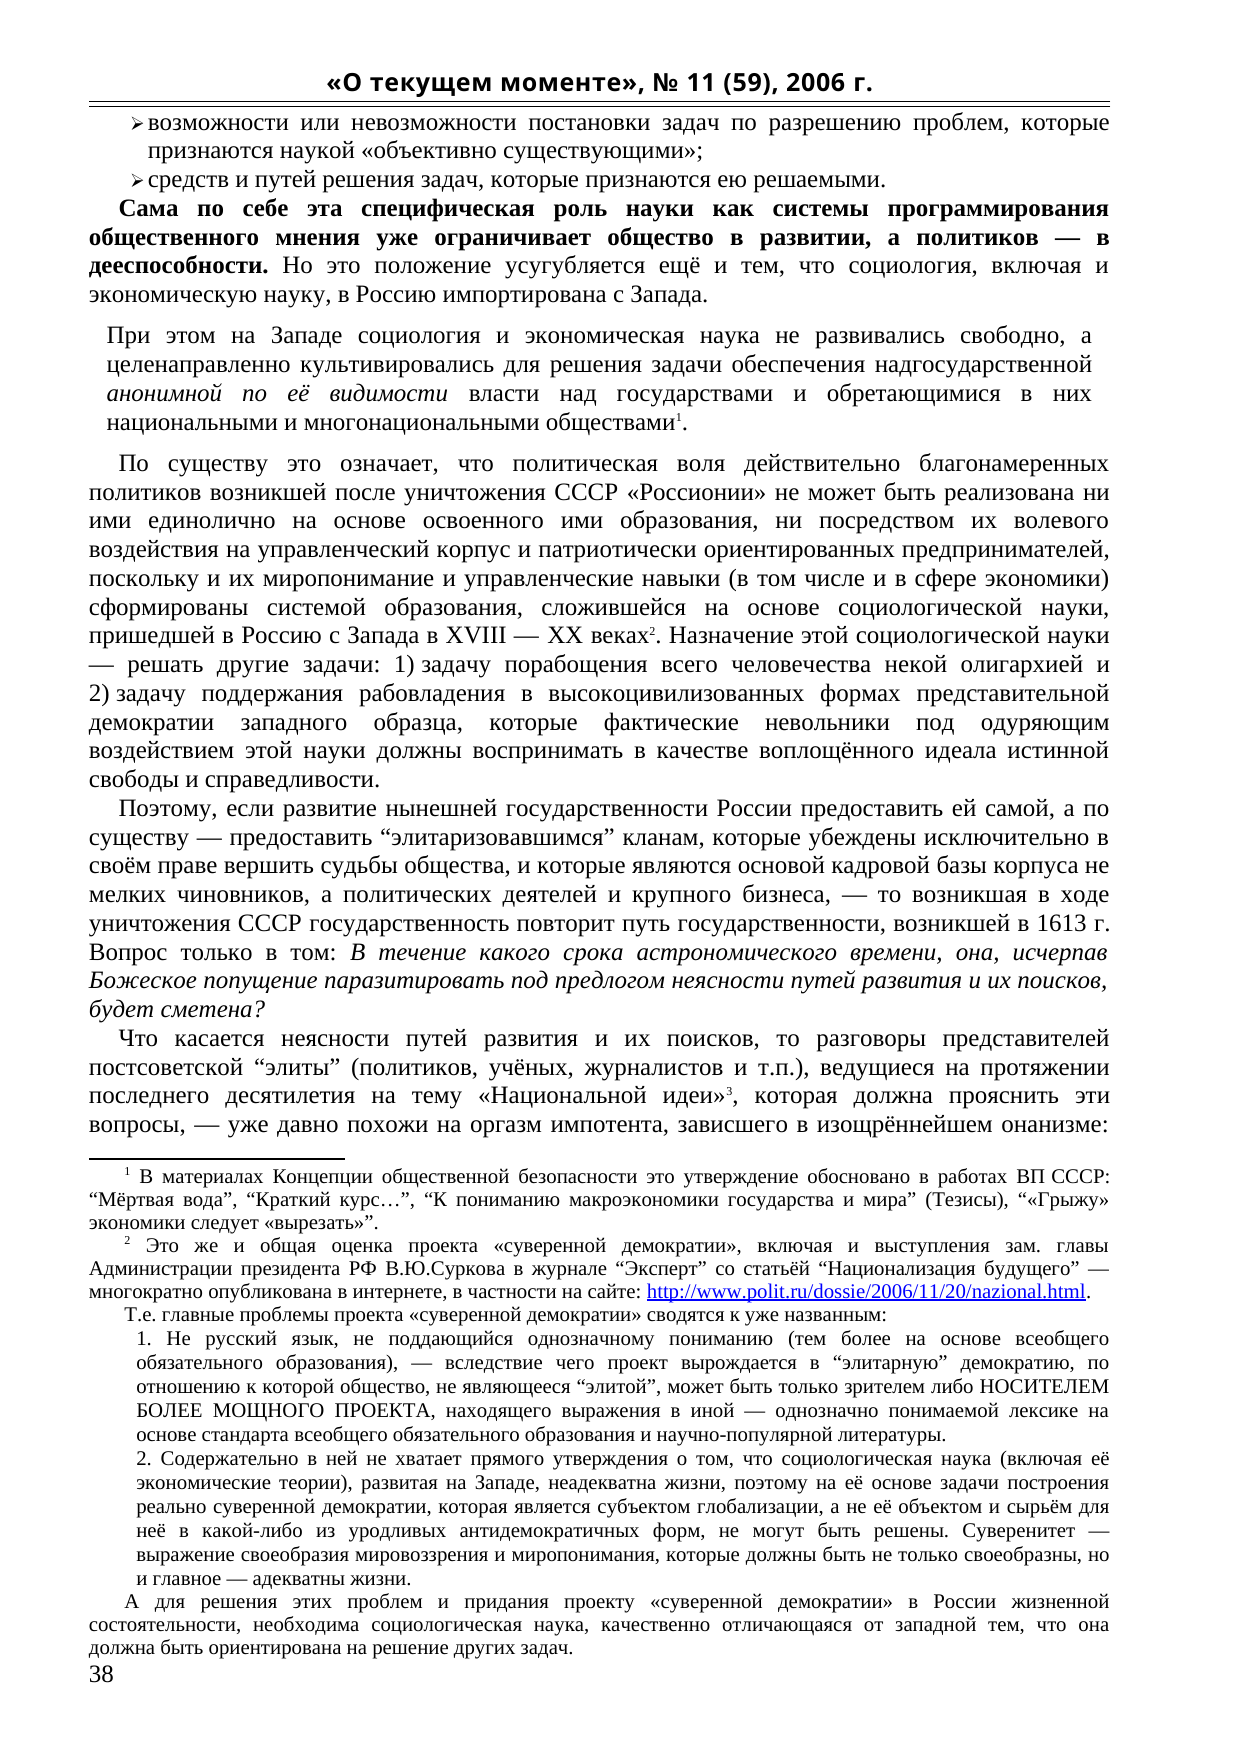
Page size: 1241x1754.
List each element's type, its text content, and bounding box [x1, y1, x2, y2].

text По существу это означает, что политическая воля действительно благонамеренных политиков возникшей после уничтожения СССР «Россионии» не может быть реализована ни ими единолично на основе освоенного ими образования, ни посредством их волевого воздействия на управленческий корпус и патриотически ориентированных предпринимателей, поскольку и их миропонимание и управленческие навыки (в том числе и в сфере экономики) сформированы системой образования, сложившейся на основе социологической науки, пришедшей в Россию с Запада в XVIII — XX веках. Назначение этой социологической науки — решать другие задачи: 1) задачу порабощения всего человечества некой олигархией и 2) задачу поддержания рабовладения в высокоцивилизованных формах представительной демократии западного образца, которые фактические невольники под одуряющим воздействием этой науки должны воспринимать в качестве воплощённого идеала истинной свободы и справедливости. [89, 448, 1110, 793]
text Что касается неясности путей развития и их поисков, то разговоры представителей постсоветской “элиты” (политиков, учёных, журналистов и т.п.), ведущиеся на протяжении последнего десятилетия на тему «Национальной идеи», которая должна прояснить эти вопросы, — уже давно похожи на оргазм импотента, зависшего в изощрённейшем онанизме: [89, 1023, 1110, 1138]
list возможности или невозможности постановки задач по разрешению проблем, которые признаются наукой «объективно существующими»; [130, 107, 1110, 164]
text Т.е. главные проблемы проекта «суверенной демократии» сводятся к уже названным: [89, 1303, 1110, 1326]
text Сама по себе эта специфическая роль науки как системы программирования общественного мнения уже ограничивает общество в развитии, а политиков — в дееспособности. Но это положение усугубляется ещё и тем, что социология, включая и экономическую науку, в Россию импортирована с Запада. [89, 193, 1110, 308]
list 2. Содержательно в ней не хватает прямого утверждения о том, что социологическая наука (включая её экономические теории), развитая на Западе, неадекватна жизни, поэтому на её основе задачи построения реально суверенной демократии, которая является субъектом глобализации, а не её объектом и сырьём для неё в какой-либо из уродливых антидемократичных форм, не могут быть решены. Суверенитет — выражение своеобразия мировоззрения и миропонимания, которые должны быть не только своеобразны, но и главное — адекватны жизни. [112, 1446, 1110, 1590]
text А для решения этих проблем и придания проекту «суверенной демократии» в России жизненной состоятельности, необходима социологическая наука, качественно отличающаяся от западной тем, что она должна быть ориентирована на решение других задач. [89, 1590, 1110, 1659]
text Поэтому, если развитие нынешней государственности России предоставить ей самой, а по существу — предоставить “элитаризовавшимся” кланам, которые убеждены исключительно в своём праве вершить судьбы общества, и которые являются основой кадровой базы корпуса не мелких чиновников, а политических деятелей и крупного бизнеса, — то возникшая в ходе уничтожения СССР государственность повторит путь государственности, возникшей в 1613 г. Вопрос только в том: В течение какого срока астрономического времени, она, исчерпав Божеское попущение паразитировать под предлогом неясности путей развития и их поисков, будет сметена? [89, 793, 1110, 1023]
text При этом на Западе социология и экономическая наука не развивались свободно, а целенаправленно культивировались для решения задачи обеспечения надгосударственной анонимной по её видимости власти над государствами и обретающимися в них национальными и многонациональными обществами. [106, 320, 1093, 435]
text Это же и общая оценка проекта «суверенной демократии», включая и выступления зам. главы Администрации президента РФ В.Ю.Суркова в журнале “Эксперт” со статьёй “Национализация будущего” — многократно опубликована в интернете, в частности на сайте: http://www.polit.ru/dossie/2006/11/20/nazional.html. [89, 1234, 1110, 1303]
list 1. Не русский язык, не поддающийся однозначному пониманию (тем более на основе всеобщего обязательного образования), — вследствие чего проект вырождается в “элитарную” демократию, по отношению к которой общество, не являющееся “элитой”, может быть только зрителем либо НОСИТЕЛЕМ БОЛЕЕ МОЩНОГО ПРОЕКТА, находящего выражения в иной — однозначно понимаемой лексике на основе стандарта всеобщего обязательного образования и научно-популярной литературы. [112, 1326, 1110, 1446]
text В материалах Концепции общественной безопасности это утверждение обосновано в работах ВП СССР: “Мёртвая вода”, “Краткий курс…”, “К пониманию макроэкономики государства и мира” (Тезисы), “«Грыжу» экономики следует «вырезать»”. [89, 1165, 1110, 1234]
list средств и путей решения задач, которые признаются ею решаемыми. [130, 164, 1110, 193]
